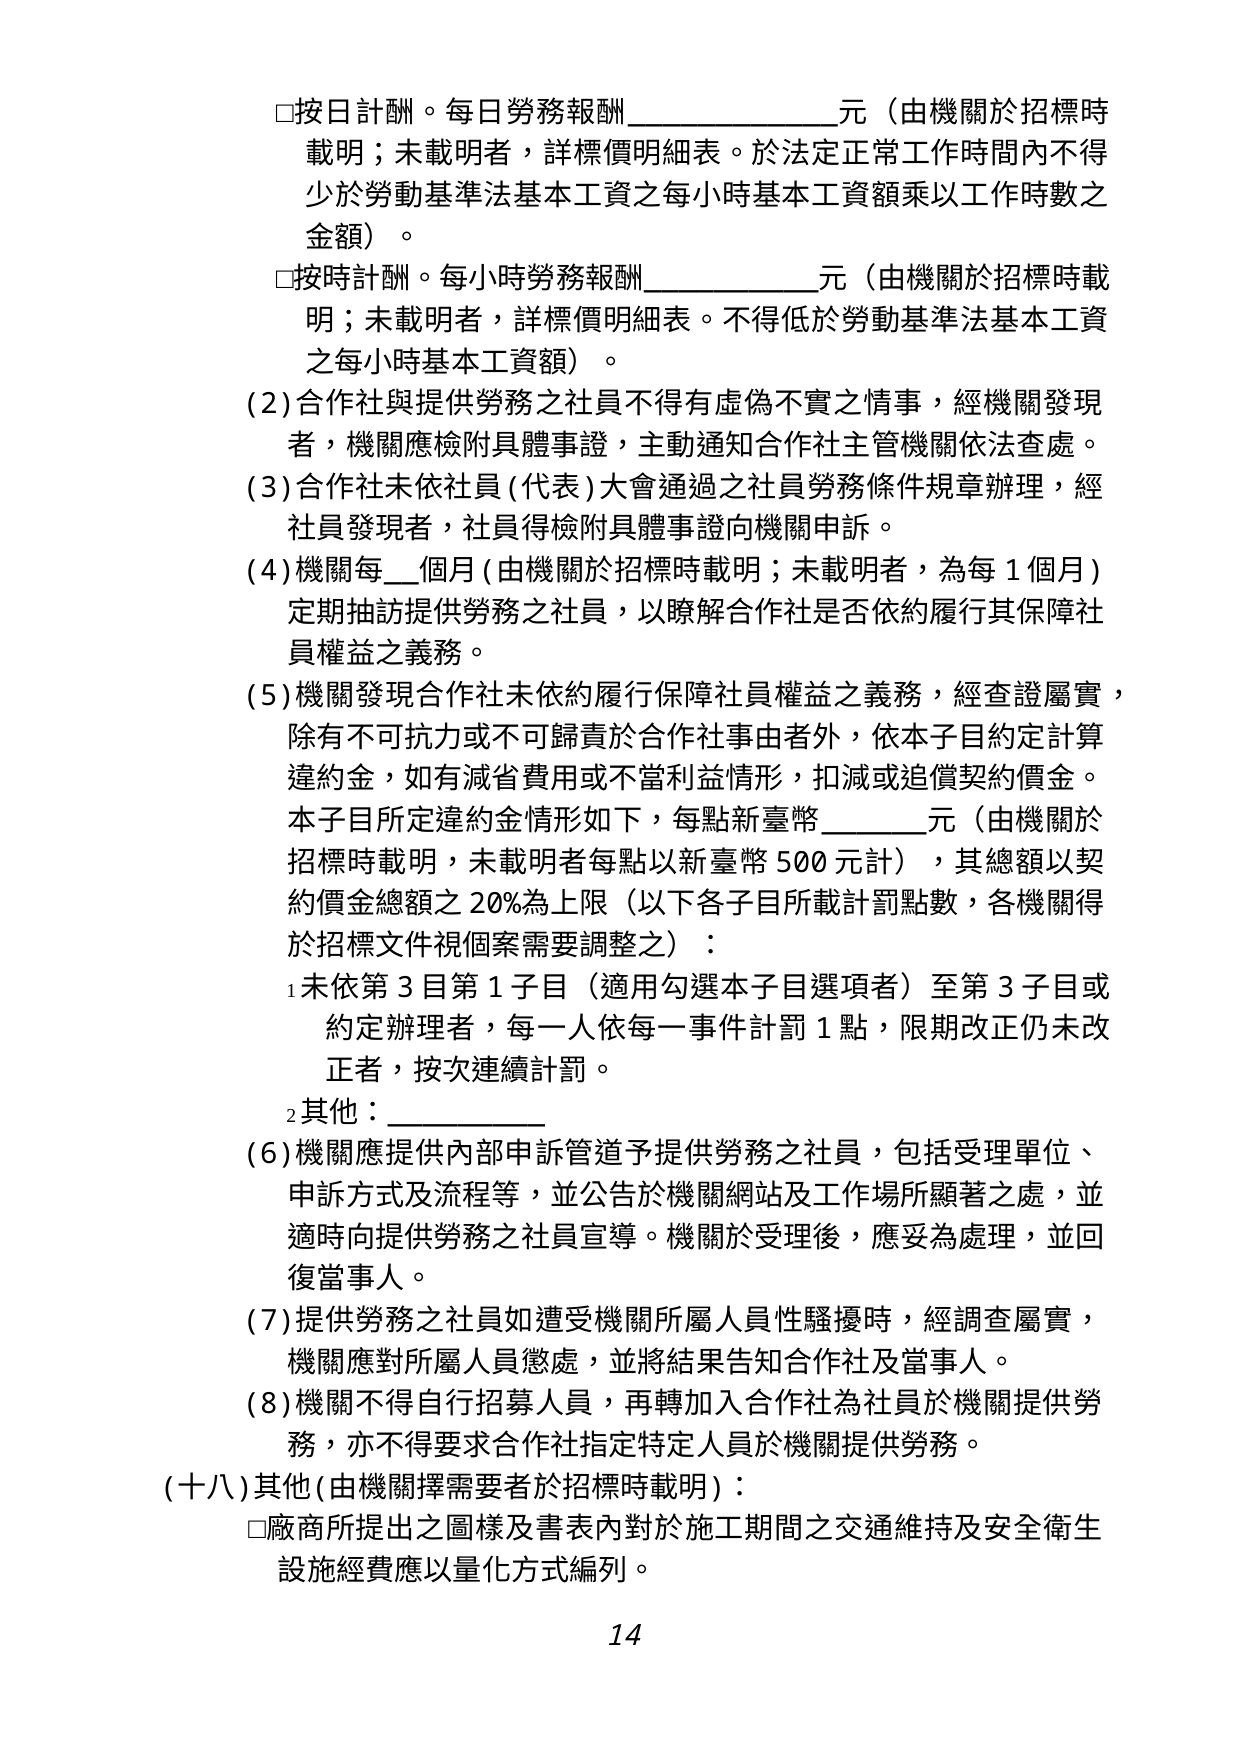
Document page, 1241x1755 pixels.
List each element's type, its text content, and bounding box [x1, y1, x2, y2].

text (5)機關發現合作社未依約履行保障社員權益之義務，經查證屬實，除有不可抗力或不可歸責於合作社事由者外，依本子目約定計算違約金，如有減省費用或不當利益情形，扣減或追償契約價金。本子目所定違約金情形如下，每點新臺幣______元（由機關於招標時載明，未載明者每點以新臺幣500元計），其總額以契約價金總額之20%為上限（以下各子目所載計罰點數，各機關得於招標文件視個案需要調整之）： [242, 672, 1104, 964]
text (6)機關應提供內部申訴管道予提供勞務之社員，包括受理單位、申訴方式及流程等，並公告於機關網站及工作場所顯著之處，並適時向提供勞務之社員宣導。機關於受理後，應妥為處理，並回復當事人。 [242, 1130, 1104, 1297]
text (十八)其他(由機關擇需要者於招標時載明)： [159, 1464, 1110, 1505]
text (7)提供勞務之社員如遭受機關所屬人員性騷擾時，經調查屬實，機關應對所屬人員懲處，並將結果告知合作社及當事人。 [242, 1297, 1104, 1380]
text (4)機關每__個月(由機關於招標時載明；未載明者，為每1個月)定期抽訪提供勞務之社員，以瞭解合作社是否依約履行其保障社員權益之義務。 [242, 547, 1104, 672]
text □按時計酬。每小時勞務報酬__________元（由機關於招標時載明；未載明者，詳標價明細表。不得低於勞動基準法基本工資之每小時基本工資額）。 [276, 255, 1110, 380]
text 1未依第3目第1子目（適用勾選本子目選項者）至第3子目或約定辦理者，每一人依每一事件計罰1點，限期改正仍未改正者，按次連續計罰。 [286, 964, 1110, 1089]
text (2)合作社與提供勞務之社員不得有虛偽不實之情事，經機關發現者，機關應檢附具體事證，主動通知合作社主管機關依法查處。 [242, 380, 1104, 464]
text □廠商所提出之圖樣及書表內對於施工期間之交通維持及安全衛生設施經費應以量化方式編列。 [248, 1505, 1104, 1589]
text (8)機關不得自行招募人員，再轉加入合作社為社員於機關提供勞務，亦不得要求合作社指定特定人員於機關提供勞務。 [242, 1380, 1104, 1464]
text 2其他：_________ [286, 1089, 1110, 1130]
text (3)合作社未依社員(代表)大會通過之社員勞務條件規章辦理，經社員發現者，社員得檢附具體事證向機關申訴。 [242, 464, 1104, 547]
text □按日計酬。每日勞務報酬____________元（由機關於招標時載明；未載明者，詳標價明細表。於法定正常工作時間內不得少於勞動基準法基本工資之每小時基本工資額乘以工作時數之金額）。 [276, 89, 1110, 255]
